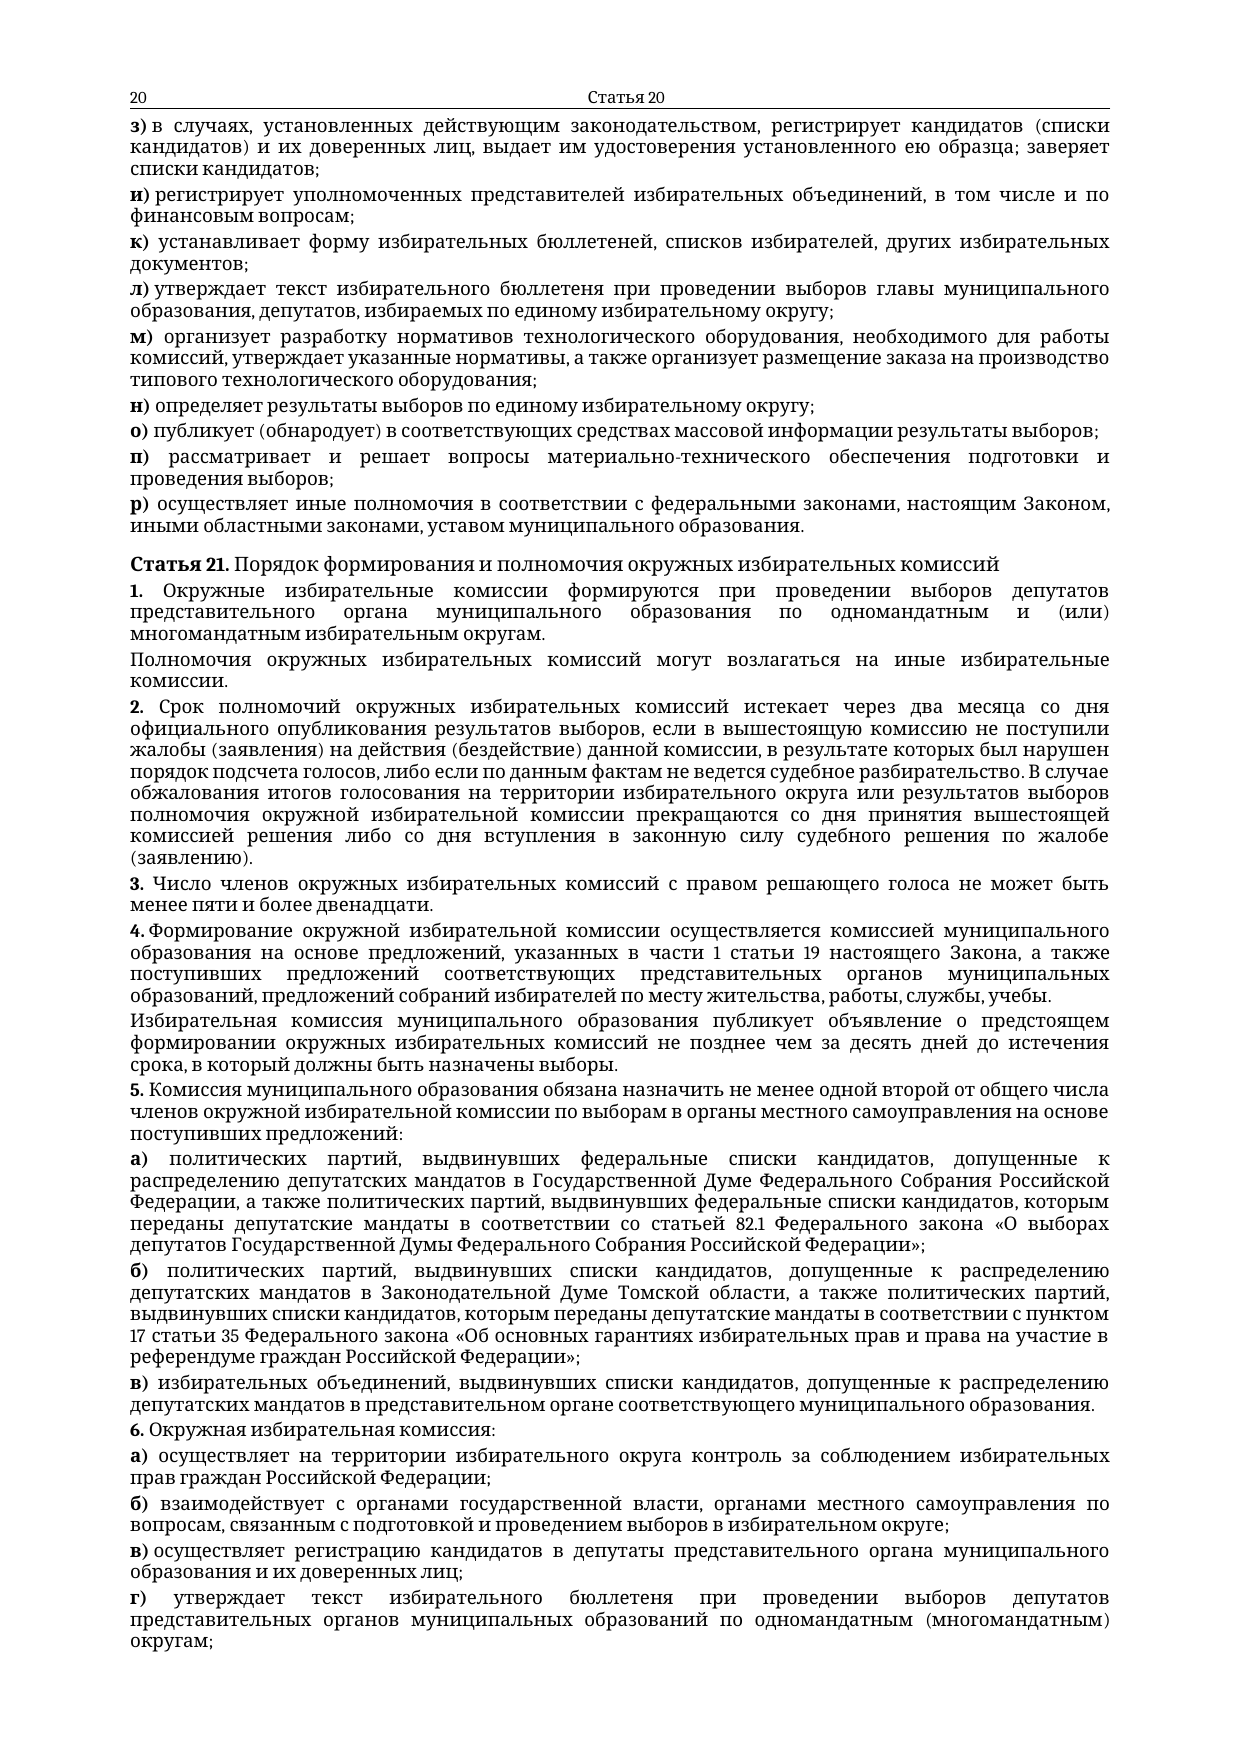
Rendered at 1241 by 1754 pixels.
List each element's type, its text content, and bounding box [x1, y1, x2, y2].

text п) рассматривает и решает вопросы материально-технического обеспечения подготовки и проведения выборов; [130, 447, 1110, 490]
text з) в случаях, установленных действующим законодательством, регистрирует кандидатов (списки кандидатов) и их доверенных лиц, выдает им удостоверения установленного ею образца; заверяет списки кандидатов; [130, 116, 1110, 180]
text Избирательная комиссия муниципального образования публикует объявление о предстоящем формировании окружных избирательных комиссий не позднее чем за десять дней до истечения срока, в который должны быть назначены выборы. [130, 1011, 1110, 1076]
text 4. Формирование окружной избирательной комиссии осуществляется комиссией муниципального образования на основе предложений, указанных в части 1 статьи 19 настоящего Закона, а также поступивших предложений соответствующих представительных органов муниципальных образований, предложений собраний избирателей по месту жительства, работы, службы, учебы. [130, 921, 1110, 1007]
text 2. Срок полномочий окружных избирательных комиссий истекает через два месяца со дня официального опубликования результатов выборов, если в вышестоящую комиссию не поступили жалобы (заявления) на действия (бездействие) данной комиссии, в результате которых был нарушен порядок подсчета голосов, либо если по данным фактам не ведется судебное разбирательство. В случае обжалования итогов голосования на территории избирательного округа или результатов выборов полномочия окружной избирательной комиссии прекращаются со дня принятия вышестоящей комиссией решения либо со дня вступления в законную силу судебного решения по жалобе (заявлению). [130, 697, 1110, 869]
text а) политических партий, выдвинувших федеральные списки кандидатов, допущенные к распределению депутатских мандатов в Государственной Думе Федерального Собрания Российской Федерации, а также политических партий, выдвинувших федеральные списки кандидатов, которым переданы депутатские мандаты в соответствии со статьей 82.1 Федерального закона «О выборах депутатов Государственной Думы Федерального Собрания Российской Федерации»; [130, 1149, 1110, 1257]
text 3. Число членов окружных избирательных комиссий с правом решающего голоса не может быть менее пяти и более двенадцати. [130, 873, 1110, 916]
text 6. Окружная избирательная комиссия: [130, 1420, 1110, 1442]
text б) политических партий, выдвинувших списки кандидатов, допущенные к распределению депутатских мандатов в Законодательной Думе Томской области, а также политических партий, выдвинувших списки кандидатов, которым переданы депутатские мандаты в соответствии с пунктом 17 статьи 35 Федерального закона «Об основных гарантиях избирательных прав и права на участие в референдуме граждан Российской Федерации»; [130, 1261, 1110, 1368]
text и) регистрирует уполномоченных представителей избирательных объединений, в том числе и по финансовым вопросам; [130, 184, 1110, 227]
subtitle Статья 21. Порядок формирования и полномочия окружных избирательных комиссий [130, 553, 1110, 576]
text к) устанавливает форму избирательных бюллетеней, списков избирателей, других избирательных документов; [130, 232, 1110, 275]
text 5. Комиссия муниципального образования обязана назначить не менее одной второй от общего числа членов окружной избирательной комиссии по выборам в органы местного самоуправления на основе поступивших предложений: [130, 1080, 1110, 1144]
text Полномочия окружных избирательных комиссий могут возлагаться на иные избирательные комиссии. [130, 649, 1110, 692]
text г) утверждает текст избирательного бюллетеня при проведении выборов депутатов представительных органов муниципальных образований по одномандатным (многомандатным) округам; [130, 1588, 1110, 1652]
text б) взаимодействует с органами государственной власти, органами местного самоуправления по вопросам, связанным с подготовкой и проведением выборов в избирательном округе; [130, 1493, 1110, 1536]
text а) осуществляет на территории избирательного округа контроль за соблюдением избирательных прав граждан Российской Федерации; [130, 1446, 1110, 1489]
text м) организует разработку нормативов технологического оборудования, необходимого для работы комиссий, утверждает указанные нормативы, а также организует размещение заказа на производство типового технологического оборудования; [130, 326, 1110, 391]
text 1. Окружные избирательные комиссии формируются при проведении выборов депутатов представительного органа муниципального образования по одномандатным и (или) многомандатным избирательным округам. [130, 581, 1110, 645]
text о) публикует (обнародует) в соответствующих средствах массовой информации результаты выборов; [130, 421, 1110, 442]
text в) избирательных объединений, выдвинувших списки кандидатов, допущенные к распределению депутатских мандатов в представительном органе соответствующего муниципального образования. [130, 1373, 1110, 1416]
text л) утверждает текст избирательного бюллетеня при проведении выборов главы муниципального образования, депутатов, избираемых по единому избирательному округу; [130, 279, 1110, 322]
text в) осуществляет регистрацию кандидатов в депутаты представительного органа муниципального образования и их доверенных лиц; [130, 1540, 1110, 1583]
text р) осуществляет иные полномочия в соответствии с федеральными законами, настоящим Законом, иными областными законами, уставом муниципального образования. [130, 494, 1110, 537]
text н) определяет результаты выборов по единому избирательному округу; [130, 395, 1110, 417]
